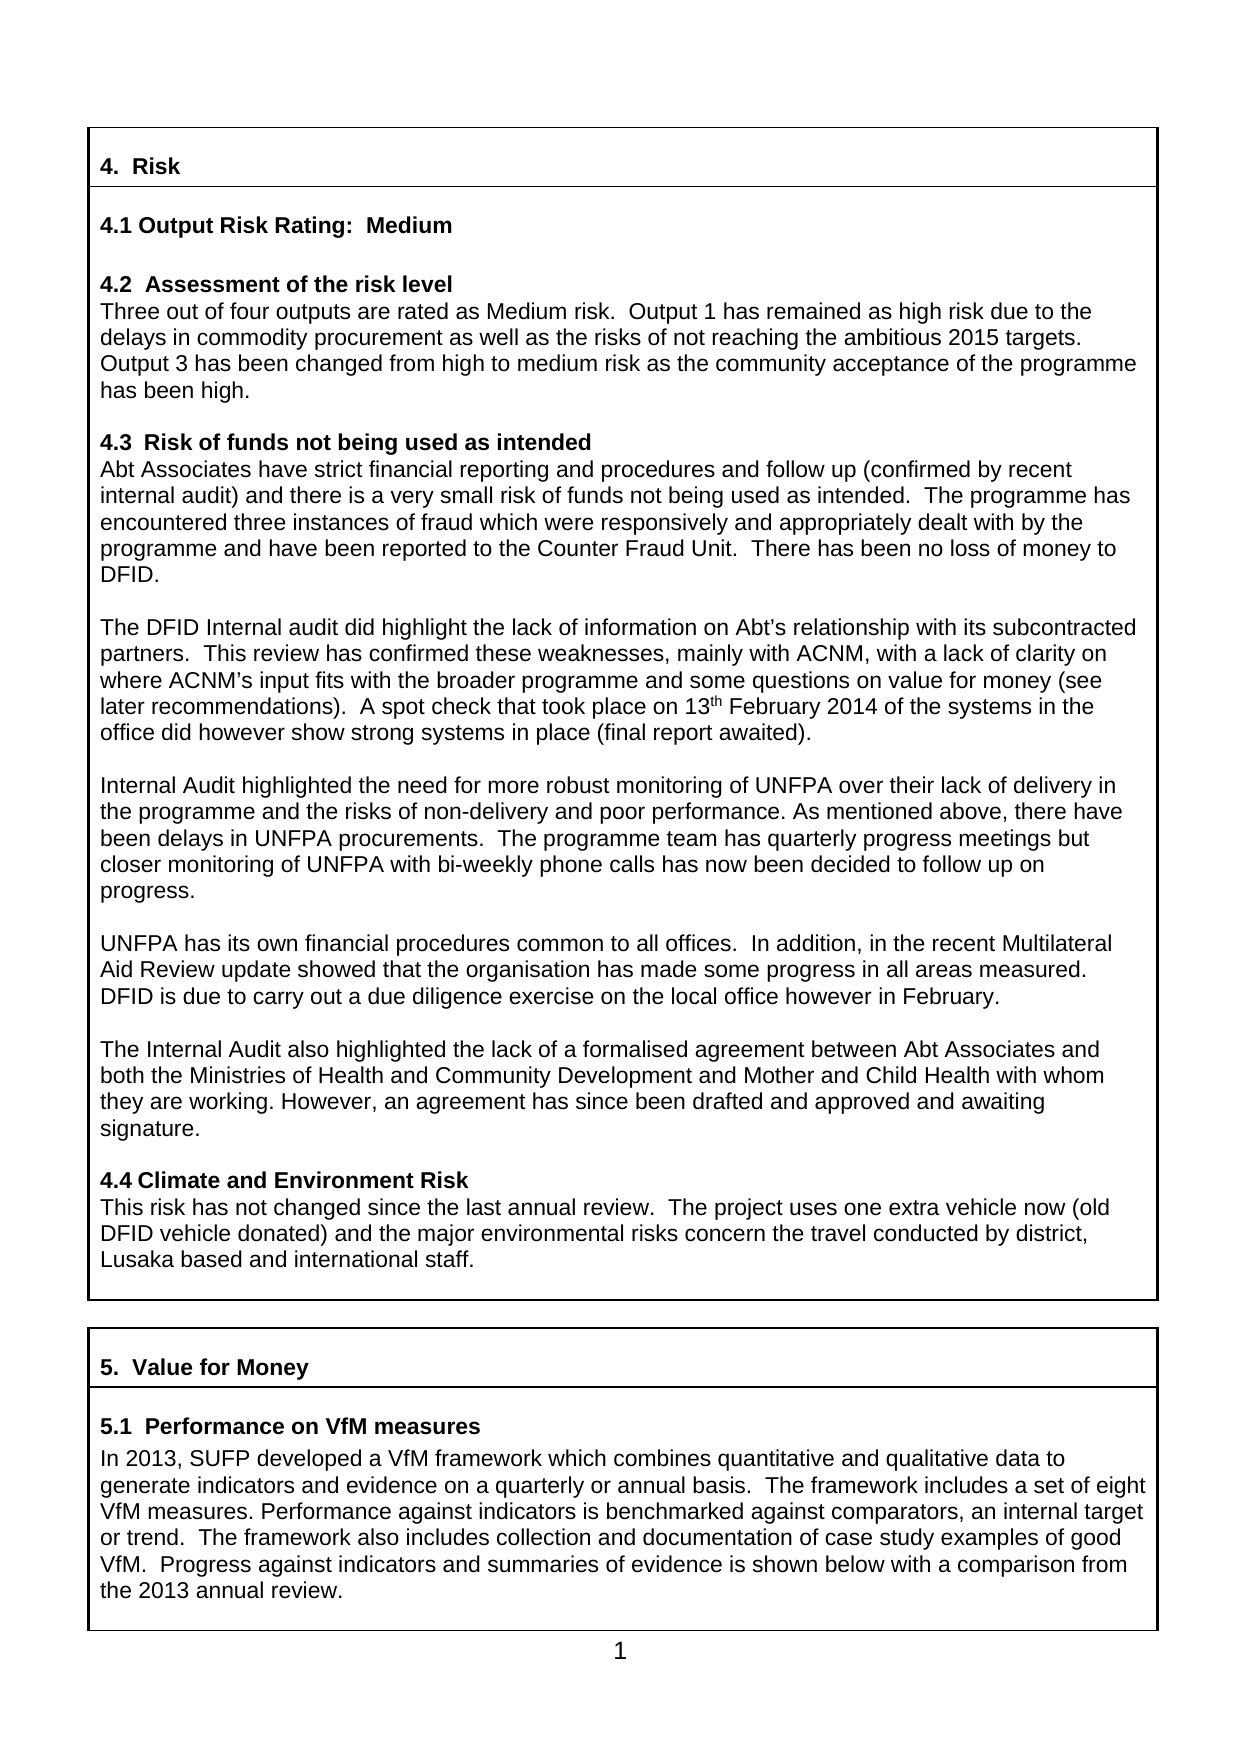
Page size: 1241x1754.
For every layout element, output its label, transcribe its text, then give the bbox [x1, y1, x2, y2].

table_cell Risk of funds not being used as intended Abt Associates have strict financial reporting and procedures and follow up (confirmed by recent internal audit) and there is a very small risk of funds not being used as intended. The programme has encountered three instances of fraud which were responsively and appropriately dealt with by the programme and have been reported to the Counter Fraud Unit. There has been no loss of money to DFID. The DFID Internal audit did highlight the lack of information on Abt’s relationship with its subcontracted partners. This review has confirmed these weaknesses, mainly with ACNM, with a lack of clarity on where ACNM’s input fits with the broader programme and some questions on value for money (see later recommendations). A spot check that took place on 13th February 2014 of the systems in the office did however show strong systems in place (final report awaited). Internal Audit highlighted the need for more robust monitoring of UNFPA over their lack of delivery in the programme and the risks of non-delivery and poor performance. As mentioned above, there have been delays in UNFPA procurements. The programme team has quarterly progress meetings but closer monitoring of UNFPA with bi-weekly phone calls has now been decided to follow up on progress. UNFPA has its own financial procedures common to all offices. In addition, in the recent Multilateral Aid Review update showed that the organisation has made some progress in all areas measured. DFID is due to carry out a due diligence exercise on the local office however in February. The Internal Audit also highlighted the lack of a formalised agreement between Abt Associates and both the Ministries of Health and Community Development and Mother and Child Health with whom they are working. However, an agreement has since been drafted and approved and awaiting signature. Climate and Environment Risk This risk has not changed since the last annual review. The project uses one extra vehicle now (old DFID vehicle donated) and the major environmental risks concern the travel conducted by district, Lusaka based and international staff. [90, 403, 1156, 1273]
table_header 5. Value for Money [90, 1329, 1156, 1386]
table_cell [90, 1273, 1156, 1299]
table_header 4. Risk [90, 128, 1156, 186]
table_cell 5.1 Performance on VfM measures In 2013, SUFP developed a VfM framework which combines quantitative and qualitative data to generate indicators and evidence on a quarterly or annual basis. The framework includes a set of eight VfM measures. Performance against indicators is benchmarked against comparators, an internal target or trend. The framework also includes collection and documentation of case study examples of good VfM. Progress against indicators and summaries of evidence is shown below with a comparison from the 2013 annual review. [90, 1388, 1156, 1630]
table_cell 4.1 Output Risk Rating: Medium 4.2 Assessment of the risk level Three out of four outputs are rated as Medium risk. Output 1 has remained as high risk due to the delays in commodity procurement as well as the risks of not reaching the ambitious 2015 targets. Output 3 has been changed from high to medium risk as the community acceptance of the programme has been high. [90, 187, 1156, 403]
